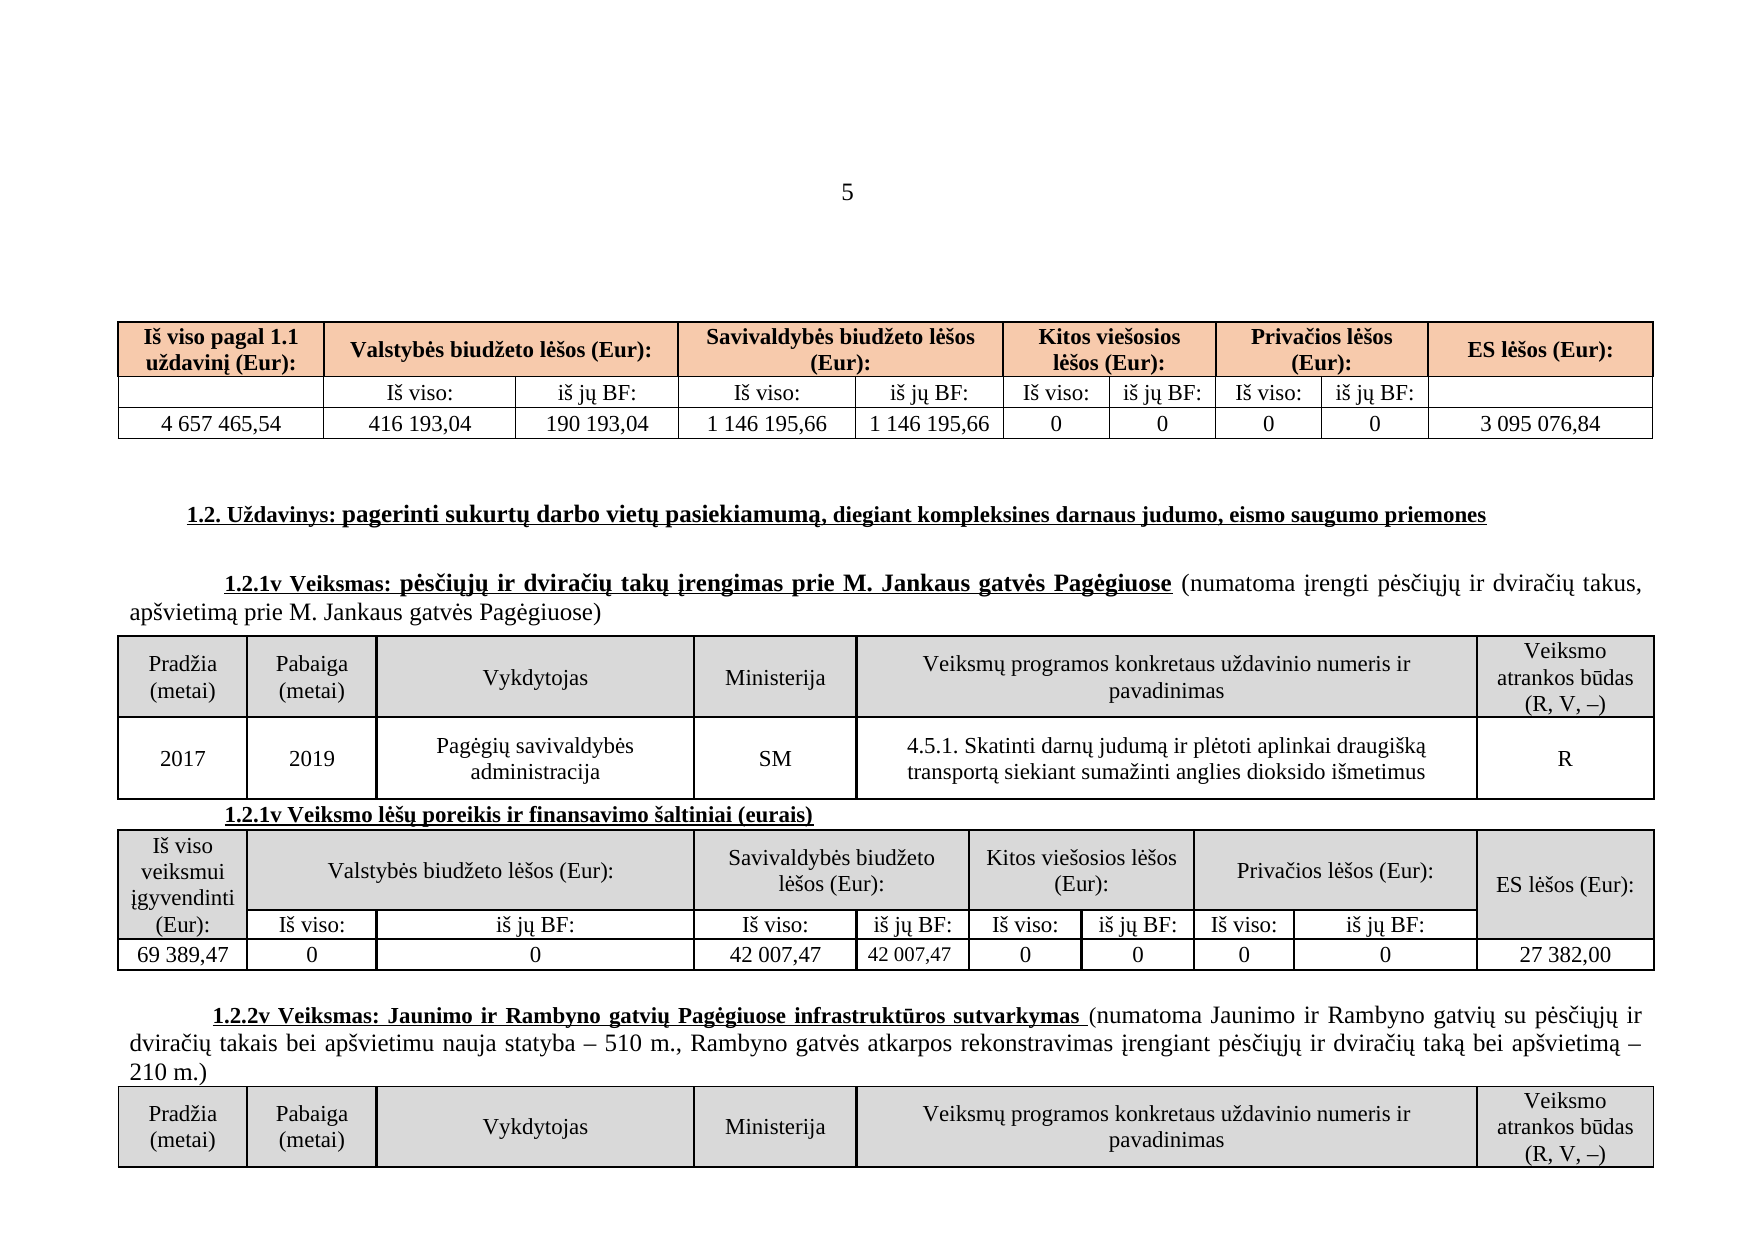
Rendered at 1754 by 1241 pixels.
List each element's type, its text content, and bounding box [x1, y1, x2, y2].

table_cell Iš viso: [324, 377, 515, 407]
table_cell Pagėgių savivaldybės administracija [378, 718, 693, 798]
table_cell Vykdytojas [378, 637, 693, 716]
table_header Iš viso pagal 1.1 uždavinį (Eur): [119, 323, 323, 376]
table_header Privačios lėšos (Eur): [1217, 323, 1427, 376]
table_cell 1.2. Uždavinys: pagerinti sukurtų darbo vietų pasiekiamumą, diegiant kompleksines darnaus judumo, eismo saugumo priemones [128, 499, 1754, 558]
table_header [128, 468, 1754, 499]
table_cell Veiksmų programos konkretaus uždavinio numeris ir pavadinimas [858, 1087, 1476, 1166]
table_cell 1 146 195,66 [679, 408, 855, 438]
table_cell 0 [1322, 408, 1428, 438]
table_cell Iš viso: [679, 377, 855, 407]
table_cell Savivaldybės biudžeto lėšos (Eur): [695, 831, 968, 909]
table_cell Veiksmų programos konkretaus uždavinio numeris ir pavadinimas [858, 637, 1476, 716]
table_header 1.2.2v Veiksmas: Jaunimo ir Rambyno gatvių Pagėgiuose infrastruktūros sutvarkymas (numatoma Jaunimo ir Rambyno gatvių su pėsčiųjų ir dviračių takais bei apšvietimu nauja statyba – 510 m., Rambyno gatvės atkarpos rekonstravimas įrengiant pėsčiųjų ir dviračių taką bei apšvietimą – 210 m.) [118, 1000, 1654, 1086]
table_cell iš jų BF: [1110, 377, 1215, 407]
table_cell 3 095 076,84 [1429, 408, 1652, 438]
table_cell Pradžia (metai) [119, 1087, 246, 1166]
table_header ES lėšos (Eur): [1429, 323, 1652, 376]
table_cell Iš viso: [1216, 377, 1321, 407]
table_cell [1655, 635, 1754, 716]
table_cell ES lėšos (Eur): [1478, 831, 1653, 938]
table_cell iš jų BF: [1083, 911, 1193, 938]
table_header Valstybės biudžeto lėšos (Eur): [325, 323, 677, 376]
table_cell Pradžia (metai) [119, 637, 246, 716]
table_cell iš jų BF: [1295, 911, 1476, 938]
table_cell iš jų BF: [856, 377, 1003, 407]
table_cell 0 [970, 940, 1080, 969]
table_cell Kitos viešosios lėšos (Eur): [970, 831, 1193, 909]
table_cell Iš viso: [1195, 911, 1293, 938]
table_cell [1655, 716, 1754, 798]
table_cell 1 146 195,66 [856, 408, 1003, 438]
table_cell 2017 [119, 718, 246, 798]
table_cell [118, 499, 128, 558]
table_cell iš jų BF: [516, 377, 678, 407]
table_cell 69 389,47 [119, 940, 246, 969]
table_cell [1655, 938, 1754, 969]
table_cell 1.2.1v Veiksmo lėšų poreikis ir finansavimo šaltiniai (eurais) [118, 800, 1654, 829]
table_cell 2019 [248, 718, 375, 798]
table_cell Veiksmo atrankos būdas (R, V, –) [1478, 1087, 1653, 1166]
table_cell 0 [1110, 408, 1215, 438]
table_cell Privačios lėšos (Eur): [1195, 831, 1476, 909]
table_cell [119, 377, 323, 407]
table_cell [1654, 798, 1754, 829]
table_cell 0 [1295, 940, 1476, 969]
table_cell Pabaiga (metai) [248, 1087, 375, 1166]
table_cell iš jų BF: [378, 911, 693, 938]
table_cell 0 [1004, 408, 1109, 438]
table_cell 0 [1216, 408, 1321, 438]
table_header Savivaldybės biudžeto lėšos (Eur): [679, 323, 1002, 376]
table_header [118, 468, 128, 499]
table_cell Iš viso: [695, 911, 855, 938]
table_cell 0 [248, 940, 375, 969]
table_cell Iš viso veiksmui įgyvendinti (Eur): [119, 831, 246, 938]
table_cell 0 [378, 940, 693, 969]
table_cell 0 [1083, 940, 1193, 969]
table_cell [1654, 558, 1754, 635]
table_cell 1.2.1v Veiksmas: pėsčiųjų ir dviračių takų įrengimas prie M. Jankaus gatvės Pagėgiuose (numatoma įrengti pėsčiųjų ir dviračių takus, apšvietimą prie M. Jankaus gatvės Pagėgiuose) [118, 558, 1654, 635]
table_cell 42 007,47 [695, 940, 855, 969]
table_cell [1429, 377, 1652, 407]
table_cell SM [695, 718, 855, 798]
table_cell Vykdytojas [378, 1087, 693, 1166]
table_cell [1655, 829, 1754, 909]
table_cell Veiksmo atrankos būdas (R, V, –) [1478, 637, 1653, 716]
table_cell Iš viso: [970, 911, 1080, 938]
table_cell [1655, 909, 1754, 938]
table_cell 4.5.1. Skatinti darnų judumą ir plėtoti aplinkai draugišką transportą siekiant sumažinti anglies dioksido išmetimus [858, 718, 1476, 798]
table_cell Valstybės biudžeto lėšos (Eur): [248, 831, 693, 909]
table_cell 416 193,04 [324, 408, 515, 438]
table_cell 27 382,00 [1478, 940, 1653, 969]
table_cell Iš viso: [248, 911, 375, 938]
table_cell 42 007,47 [858, 940, 968, 969]
table_cell iš jų BF: [858, 911, 968, 938]
table_cell Ministerija [695, 637, 855, 716]
table_header Kitos viešosios lėšos (Eur): [1004, 323, 1215, 376]
table_cell 190 193,04 [516, 408, 678, 438]
table_cell Pabaiga (metai) [248, 637, 375, 716]
table_cell iš jų BF: [1322, 377, 1428, 407]
table_cell Ministerija [695, 1087, 855, 1166]
table_cell 4 657 465,54 [119, 408, 323, 438]
table_cell Iš viso: [1004, 377, 1109, 407]
table_cell 0 [1195, 940, 1293, 969]
table_cell R [1478, 718, 1653, 798]
